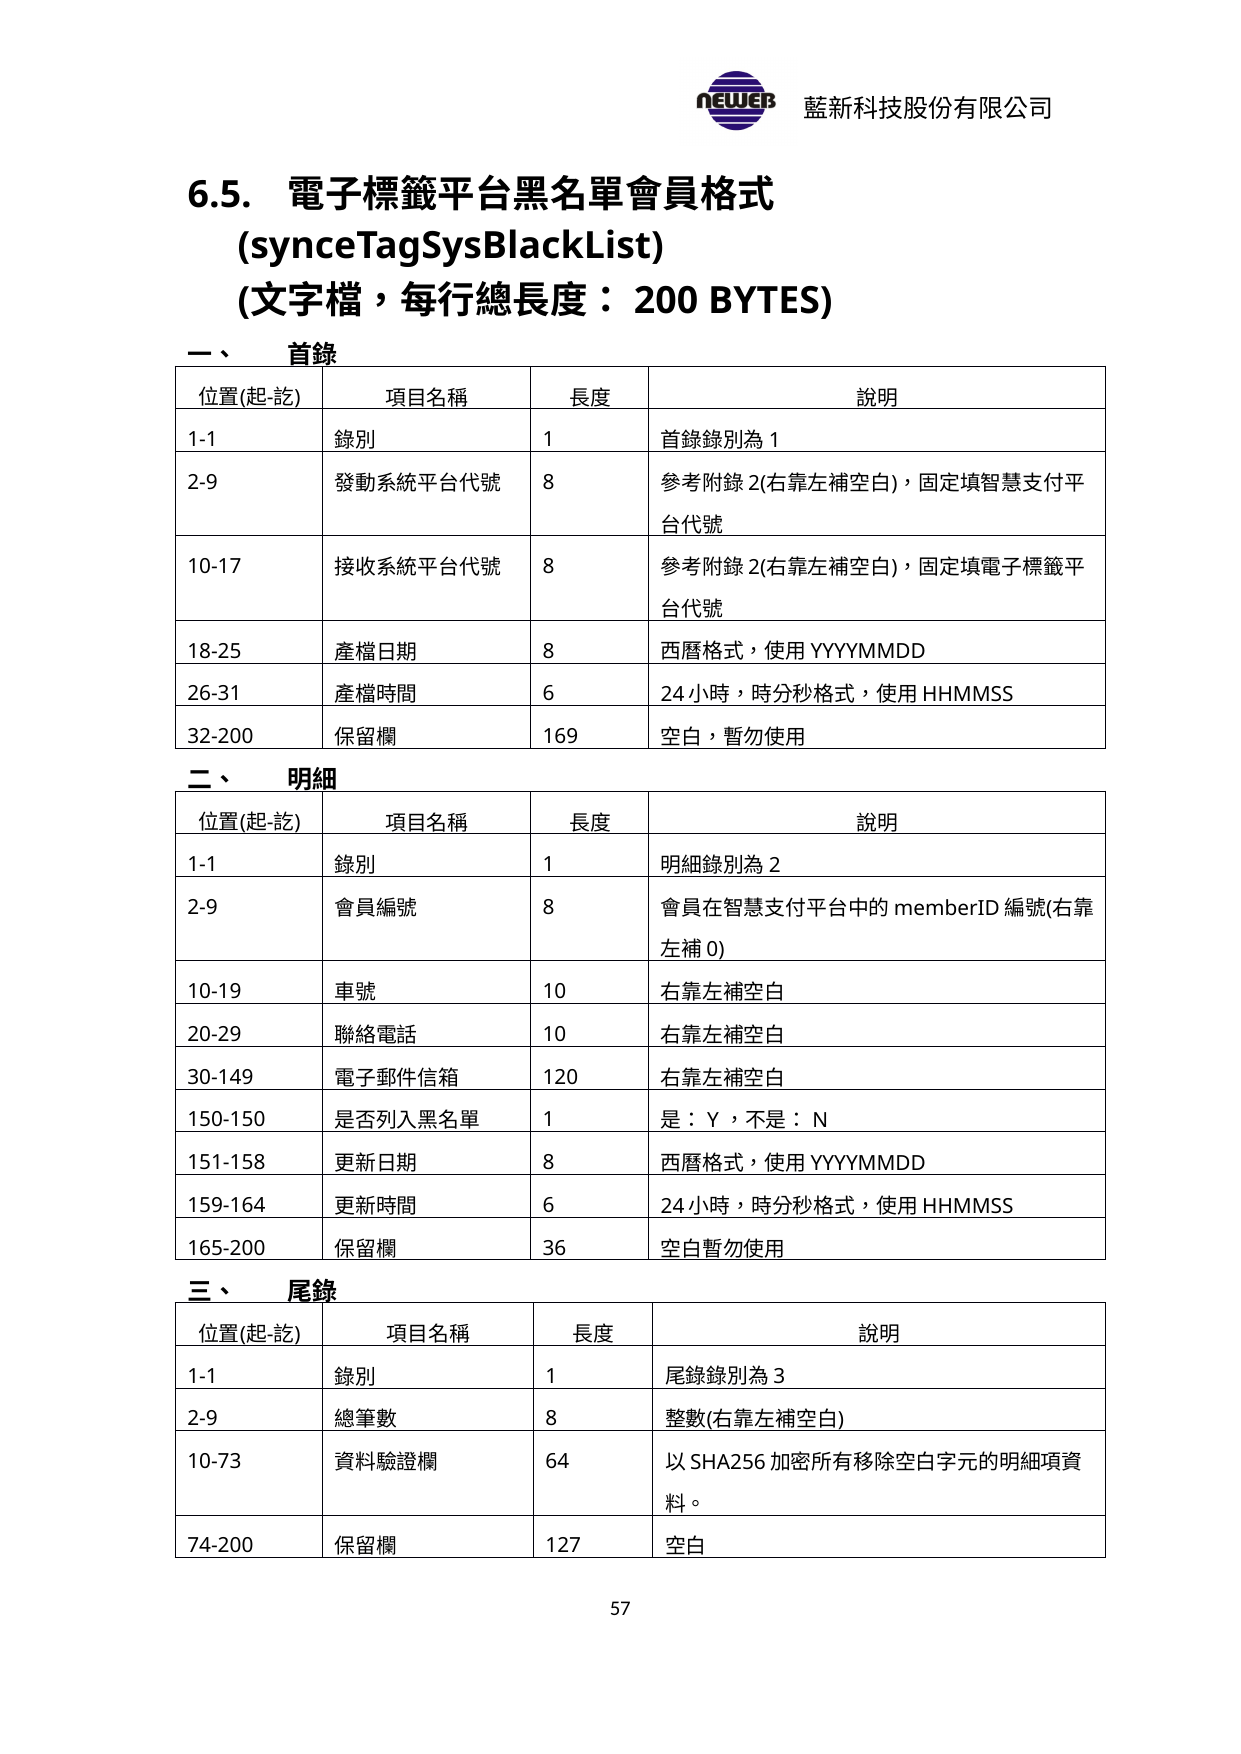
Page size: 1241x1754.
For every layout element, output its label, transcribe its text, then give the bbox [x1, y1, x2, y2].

table_cell 1 [531, 834, 648, 876]
table_cell 更新時間 [323, 1175, 530, 1217]
table_cell 右靠左補空白 [649, 1004, 1105, 1046]
table_cell 20-29 [176, 1004, 322, 1046]
table_header 項目名稱 [323, 1303, 533, 1345]
table_header 說明 [649, 367, 1105, 408]
table_cell 6 [531, 664, 648, 705]
table_cell 保留欄 [323, 1218, 530, 1259]
table_cell 電子郵件信箱 [323, 1047, 530, 1088]
table_cell 參考附錄2(右靠左補空白)，固定填智慧支付平台代號 [649, 452, 1105, 535]
table_cell 錄別 [323, 834, 530, 876]
table_cell 1 [531, 409, 648, 451]
table_cell 保留欄 [323, 706, 530, 748]
table_header 長度 [531, 792, 648, 833]
table_header 項目名稱 [323, 792, 530, 833]
table_cell 1-1 [176, 834, 322, 876]
list 明細 [187, 749, 1053, 791]
table_cell 32-200 [176, 706, 322, 748]
table_header 位置(起-訖) [176, 1303, 322, 1345]
table_cell 尾錄錄別為3 [653, 1346, 1105, 1387]
table_cell 錄別 [323, 409, 530, 451]
table_cell 總筆數 [323, 1389, 533, 1430]
table_cell 8 [531, 452, 648, 535]
table_cell 10-19 [176, 961, 322, 1003]
table_cell 資料驗證欄 [323, 1431, 533, 1514]
table_cell 8 [531, 877, 648, 960]
table_cell 8 [531, 1132, 648, 1174]
table_cell 空白，暫勿使用 [649, 706, 1105, 748]
table_cell 西曆格式，使用YYYYMMDD [649, 1132, 1105, 1174]
table_header 長度 [531, 367, 648, 408]
table_cell 10 [531, 1004, 648, 1046]
table_cell 1-1 [176, 409, 322, 451]
table_cell 西曆格式，使用YYYYMMDD [649, 621, 1105, 662]
table_header 說明 [653, 1303, 1105, 1345]
table_cell 是否列入黑名單 [323, 1090, 530, 1131]
table_cell 18-25 [176, 621, 322, 662]
list 首錄 [187, 324, 1053, 366]
table_cell 1-1 [176, 1346, 322, 1387]
table_cell 以SHA256加密所有移除空白字元的明細項資料。 [653, 1431, 1105, 1514]
picture [678, 57, 799, 146]
table_cell 26-31 [176, 664, 322, 705]
table_cell 空白 [653, 1516, 1105, 1557]
table_cell 74-200 [176, 1516, 322, 1557]
table_cell 明細錄別為2 [649, 834, 1105, 876]
table_cell 右靠左補空白 [649, 961, 1105, 1003]
table_cell 更新日期 [323, 1132, 530, 1174]
subtitle 電子標籤平台黑名單會員格式(synceTagSysBlackList) (文字檔，每行總長度： 200 BYTES) [187, 164, 1053, 324]
table_cell 30-149 [176, 1047, 322, 1088]
table_cell 保留欄 [323, 1516, 533, 1557]
table_cell 10-73 [176, 1431, 322, 1514]
table_cell 2-9 [176, 1389, 322, 1430]
table_header 說明 [649, 792, 1105, 833]
table_cell 會員編號 [323, 877, 530, 960]
table_cell 8 [534, 1389, 652, 1430]
table_header 項目名稱 [323, 367, 530, 408]
table_cell 會員在智慧支付平台中的memberID編號(右靠左補0) [649, 877, 1105, 960]
table_cell 2-9 [176, 452, 322, 535]
table_cell 159-164 [176, 1175, 322, 1217]
table_header 位置(起-訖) [176, 367, 322, 408]
table_cell 錄別 [323, 1346, 533, 1387]
table_cell 發動系統平台代號 [323, 452, 530, 535]
table_cell 2-9 [176, 877, 322, 960]
list 尾錄 [187, 1260, 1053, 1302]
table_cell 空白暫勿使用 [649, 1218, 1105, 1259]
table_cell 24小時，時分秒格式，使用HHMMSS [649, 664, 1105, 705]
table_cell 首錄錄別為1 [649, 409, 1105, 451]
table_cell 10 [531, 961, 648, 1003]
table_cell 是： Y ，不是： N [649, 1090, 1105, 1131]
table_cell 右靠左補空白 [649, 1047, 1105, 1088]
table_cell 6 [531, 1175, 648, 1217]
table_cell 169 [531, 706, 648, 748]
table_cell 64 [534, 1431, 652, 1514]
table_cell 120 [531, 1047, 648, 1088]
table_cell 36 [531, 1218, 648, 1259]
table_cell 產檔時間 [323, 664, 530, 705]
table_cell 車號 [323, 961, 530, 1003]
table_cell 10-17 [176, 536, 322, 620]
table_cell 接收系統平台代號 [323, 536, 530, 620]
table_cell 1 [531, 1090, 648, 1131]
table_cell 1 [534, 1346, 652, 1387]
table_cell 24小時，時分秒格式，使用HHMMSS [649, 1175, 1105, 1217]
table_cell 8 [531, 621, 648, 662]
table_header 位置(起-訖) [176, 792, 322, 833]
table_header 長度 [534, 1303, 652, 1345]
table_cell 8 [531, 536, 648, 620]
table_cell 151-158 [176, 1132, 322, 1174]
table_cell 聯絡電話 [323, 1004, 530, 1046]
table_cell 參考附錄2(右靠左補空白)，固定填電子標籤平台代號 [649, 536, 1105, 620]
table_cell 127 [534, 1516, 652, 1557]
table_cell 165-200 [176, 1218, 322, 1259]
table_cell 150-150 [176, 1090, 322, 1131]
table_cell 產檔日期 [323, 621, 530, 662]
table_cell 整數(右靠左補空白) [653, 1389, 1105, 1430]
